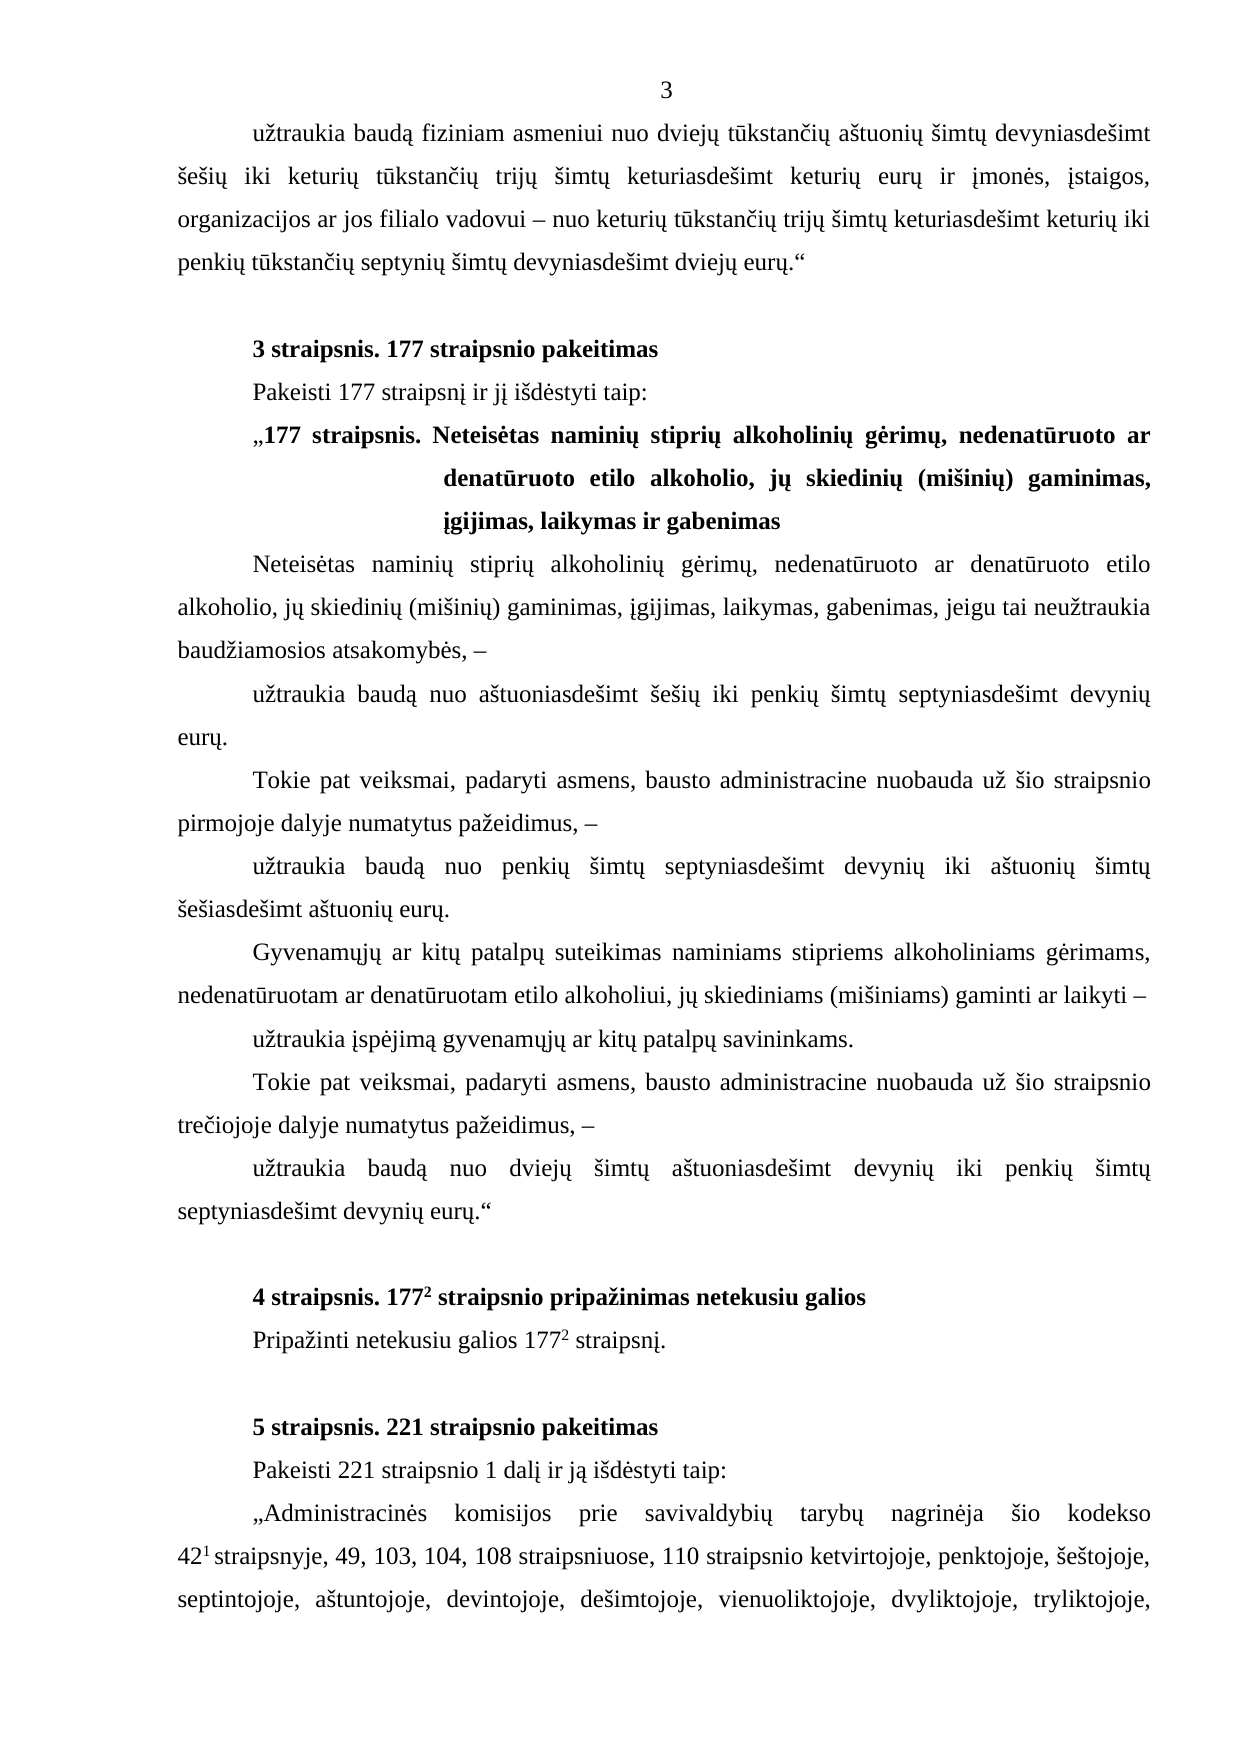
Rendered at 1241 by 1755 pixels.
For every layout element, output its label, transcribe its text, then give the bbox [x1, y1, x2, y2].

text Pripažinti netekusiu galios 1772 straipsnį. [177, 1326, 1152, 1354]
text užtraukia baudą fiziniam asmeniui nuo dviejų tūkstančių aštuonių šimtų devyniasdešimt šešių iki keturių tūkstančių trijų šimtų keturiasdešimt keturių eurų ir įmonės, įstaigos, organizacijos ar jos filialo vadovui – nuo keturių tūkstančių trijų šimtų keturiasdešimt keturių iki penkių tūkstančių septynių šimtų devyniasdešimt dviejų eurų.“ [177, 118, 1152, 276]
text Neteisėtas naminių stiprių alkoholinių gėrimų, nedenatūruoto ar denatūruoto etilo alkoholio, jų skiedinių (mišinių) gaminimas, įgijimas, laikymas, gabenimas, jeigu tai neužtraukia baudžiamosios atsakomybės, – [177, 549, 1152, 664]
text užtraukia baudą nuo dviejų šimtų aštuoniasdešimt devynių iki penkių šimtų septyniasdešimt devynių eurų.“ [177, 1153, 1152, 1225]
text 4 straipsnis. 1772 straipsnio pripažinimas netekusiu galios [177, 1282, 1152, 1311]
text 3 straipsnis. 177 straipsnio pakeitimas [177, 334, 1152, 362]
text Gyvenamųjų ar kitų patalpų suteikimas naminiams stipriems alkoholiniams gėrimams, nedenatūruotam ar denatūruotam etilo alkoholiui, jų skiediniams (mišiniams) gaminti ar laikyti – [177, 937, 1152, 1009]
text užtraukia baudą nuo penkių šimtų septyniasdešimt devynių iki aštuonių šimtų šešiasdešimt aštuonių eurų. [177, 851, 1152, 923]
text Pakeisti 221 straipsnio 1 dalį ir ją išdėstyti taip: [177, 1455, 1152, 1484]
text „Administracinės komisijos prie savivaldybių tarybų nagrinėja šio kodekso 421 straipsnyje, 49, 103, 104, 108 straipsniuose, 110 straipsnio ketvirtojoje, penktojoje, šeštojoje, septintojoje, aštuntojoje, devintojoje, dešimtojoje, vienuoliktojoje, dvyliktojoje, tryliktojoje, [177, 1498, 1152, 1613]
text Pakeisti 177 straipsnį ir jį išdėstyti taip: [177, 377, 1152, 406]
text 5 straipsnis. 221 straipsnio pakeitimas [177, 1412, 1152, 1441]
text „177 straipsnis. Neteisėtas naminių stiprių alkoholinių gėrimų, nedenatūruoto ar denatūruoto etilo alkoholio, jų skiedinių (mišinių) gaminimas, įgijimas, laikymas ir gabenimas [252, 420, 1152, 535]
text Tokie pat veiksmai, padaryti asmens, bausto administracine nuobauda už šio straipsnio trečiojoje dalyje numatytus pažeidimus, – [177, 1067, 1152, 1139]
text užtraukia įspėjimą gyvenamųjų ar kitų patalpų savininkams. [177, 1024, 1152, 1052]
text užtraukia baudą nuo aštuoniasdešimt šešių iki penkių šimtų septyniasdešimt devynių eurų. [177, 679, 1152, 751]
text Tokie pat veiksmai, padaryti asmens, bausto administracine nuobauda už šio straipsnio pirmojoje dalyje numatytus pažeidimus, – [177, 765, 1152, 837]
